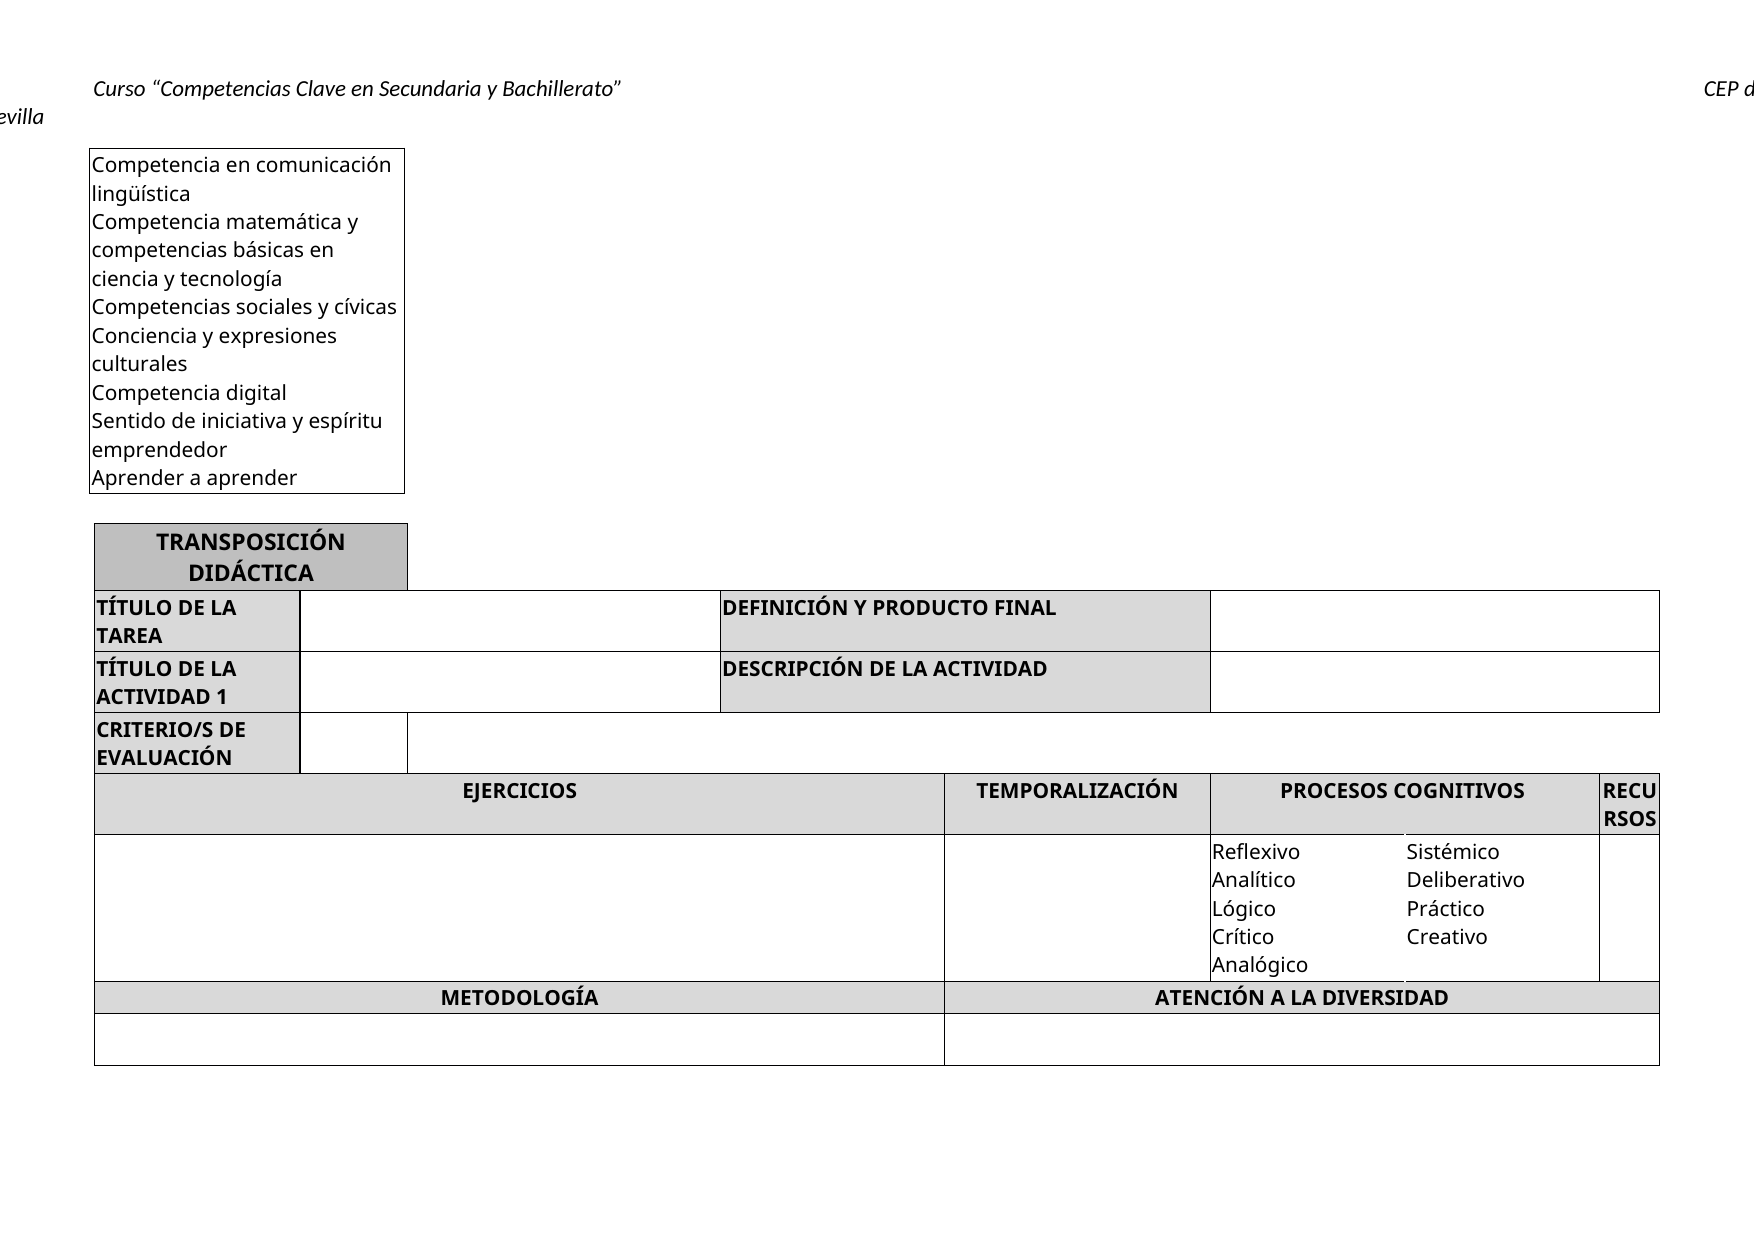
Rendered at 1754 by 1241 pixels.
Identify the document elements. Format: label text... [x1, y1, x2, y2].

table_cell TEMPORALIZACIÓN [945, 774, 1210, 834]
table_cell PROCESOS COGNITIVOS [1211, 774, 1599, 834]
table_cell Reflexivo Analítico Lógico Crítico Analógico [1211, 835, 1404, 981]
table_cell [301, 713, 407, 773]
table_cell DEFINICIÓN Y PRODUCTO FINAL [721, 591, 1210, 651]
table_cell [1211, 652, 1659, 712]
table_cell [301, 591, 720, 651]
table_cell [301, 652, 720, 712]
table_cell TÍTULO DE LA TAREA [95, 591, 299, 651]
table_cell Sistémico Deliberativo Práctico Creativo [1406, 835, 1599, 981]
table_cell DESCRIPCIÓN DE LA ACTIVIDAD [721, 652, 1210, 712]
table_cell RECURSOS [1600, 774, 1659, 834]
table_cell [945, 1014, 1659, 1065]
table_cell [1600, 835, 1659, 981]
table_cell [945, 835, 1210, 981]
table_cell [95, 835, 944, 981]
table_cell EJERCICIOS [95, 774, 944, 834]
table_cell [1211, 591, 1659, 651]
table_cell CRITERIO/S DE EVALUACIÓN [95, 713, 299, 773]
table_cell [95, 1014, 944, 1065]
table_header TRANSPOSICIÓN DIDÁCTICA [95, 524, 407, 590]
table_cell Competencia en comunicación lingüística Competencia matemática y competencias básicas en ciencia y tecnología Competencias sociales y cívicas Conciencia y expresiones culturales Competencia digital Sentido de iniciativa y espíritu emprendedor Aprender a aprender [90, 149, 404, 493]
table_cell METODOLOGÍA [95, 982, 944, 1013]
table_cell ATENCIÓN A LA DIVERSIDAD [945, 982, 1659, 1013]
table_cell TÍTULO DE LA ACTIVIDAD 1 [95, 652, 299, 712]
